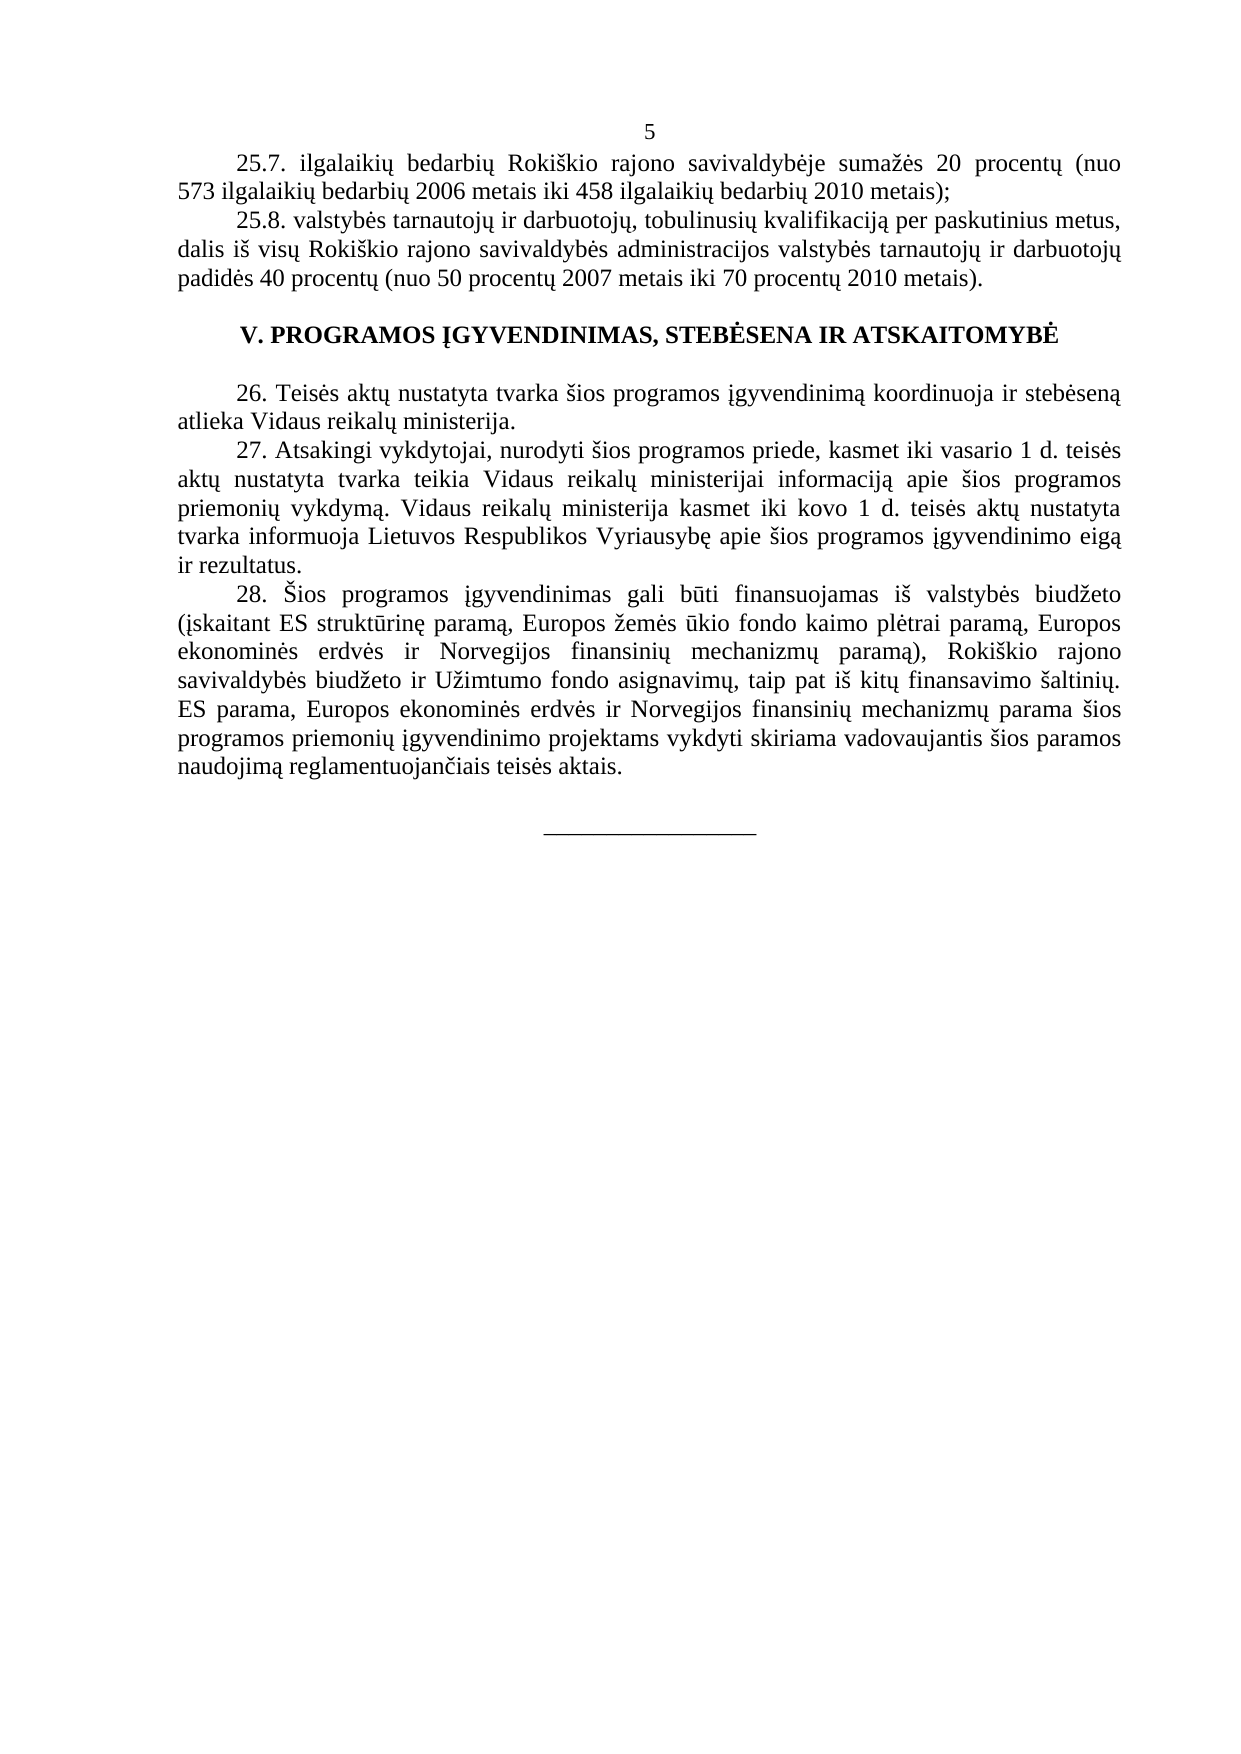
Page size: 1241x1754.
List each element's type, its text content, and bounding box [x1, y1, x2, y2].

text 28. Šios programos įgyvendinimas gali būti finansuojamas iš valstybės biudžeto (įskaitant ES struktūrinę paramą, Europos žemės ūkio fondo kaimo plėtrai paramą, Europos ekonominės erdvės ir Norvegijos finansinių mechanizmų paramą), Rokiškio rajono savivaldybės biudžeto ir Užimtumo fondo asignavimų, taip pat iš kitų finansavimo šaltinių. ES parama, Europos ekonominės erdvės ir Norvegijos finansinių mechanizmų parama šios programos priemonių įgyvendinimo projektams vykdyti skiriama vadovaujantis šios paramos naudojimą reglamentuojančiais teisės aktais. [177, 579, 1122, 780]
text V. programos įgyvendinimas, stebėsena ir atskaitomybė [177, 320, 1122, 349]
text 25.7. ilgalaikių bedarbių Rokiškio rajono savivaldybėje sumažės 20 procentų (nuo 573 ilgalaikių bedarbių 2006 metais iki 458 ilgalaikių bedarbių 2010 metais); [177, 148, 1122, 205]
text 26. Teisės aktų nustatyta tvarka šios programos įgyvendinimą koordinuoja ir stebėseną atlieka Vidaus reikalų ministerija. [177, 378, 1122, 435]
text 27. Atsakingi vykdytojai, nurodyti šios programos priede, kasmet iki vasario 1 d. teisės aktų nustatyta tvarka teikia Vidaus reikalų ministerijai informaciją apie šios programos priemonių vykdymą. Vidaus reikalų ministerija kasmet iki kovo 1 d. teisės aktų nustatyta tvarka informuoja Lietuvos Respublikos Vyriausybę apie šios programos įgyvendinimo eigą ir rezultatus. [177, 435, 1122, 579]
text 25.8. valstybės tarnautojų ir darbuotojų, tobulinusių kvalifikaciją per paskutinius metus, dalis iš visų Rokiškio rajono savivaldybės administracijos valstybės tarnautojų ir darbuotojų padidės 40 procentų (nuo 50 procentų 2007 metais iki 70 procentų 2010 metais). [177, 205, 1122, 291]
text _________________ [177, 809, 1122, 838]
